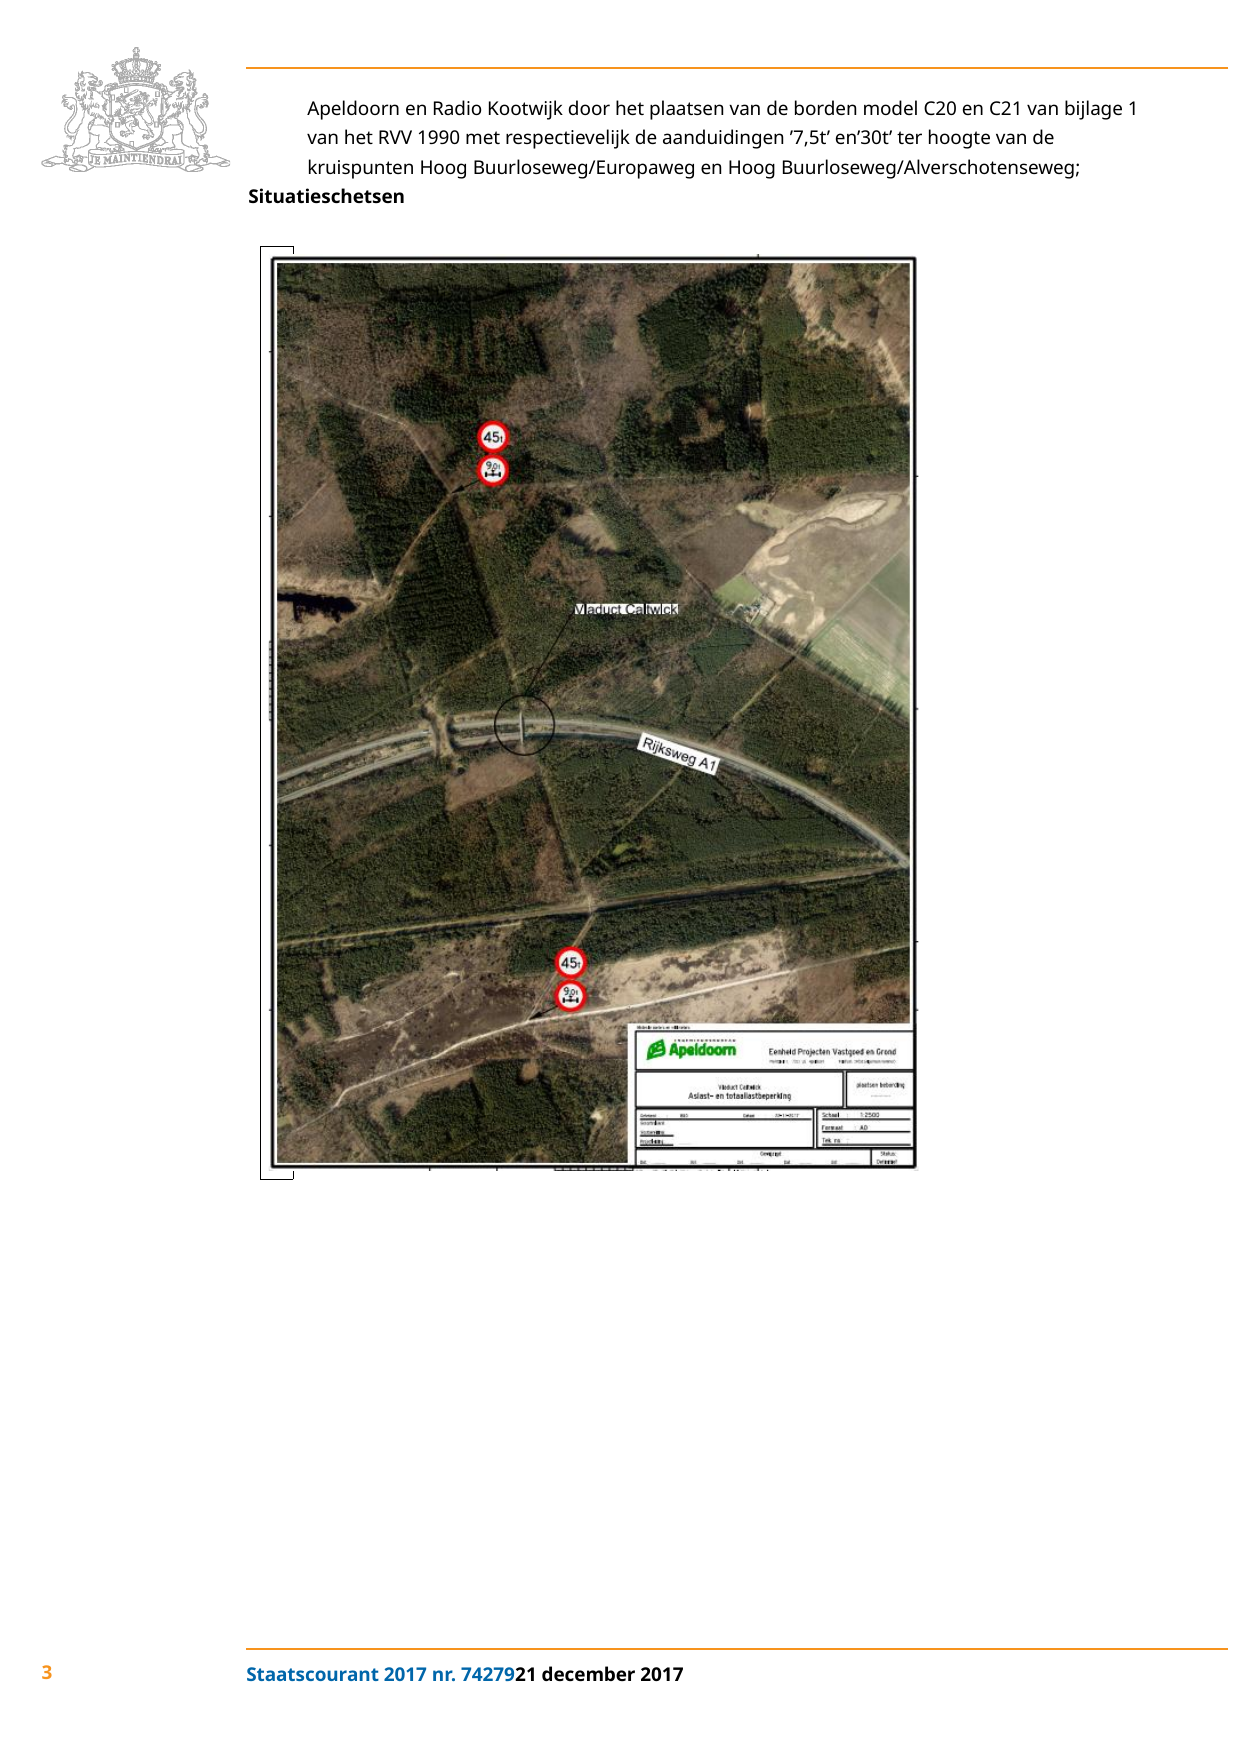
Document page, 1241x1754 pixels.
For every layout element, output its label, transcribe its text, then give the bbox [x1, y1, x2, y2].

list Apeldoorn en Radio Kootwijk door het plaatsen van de borden model C20 en C21 van bijlage 1 van het RVV 1990 met respectievelijk de aanduidingen ’7,5t’ en’30t’ ter hoogte van de kruispunten Hoog Buurloseweg/Europaweg en Hoog Buurloseweg/Alverschotenseweg; [248, 95, 1152, 180]
picture [268, 254, 919, 1171]
picture [41, 47, 231, 172]
text Situatieschetsen [248, 183, 1152, 209]
